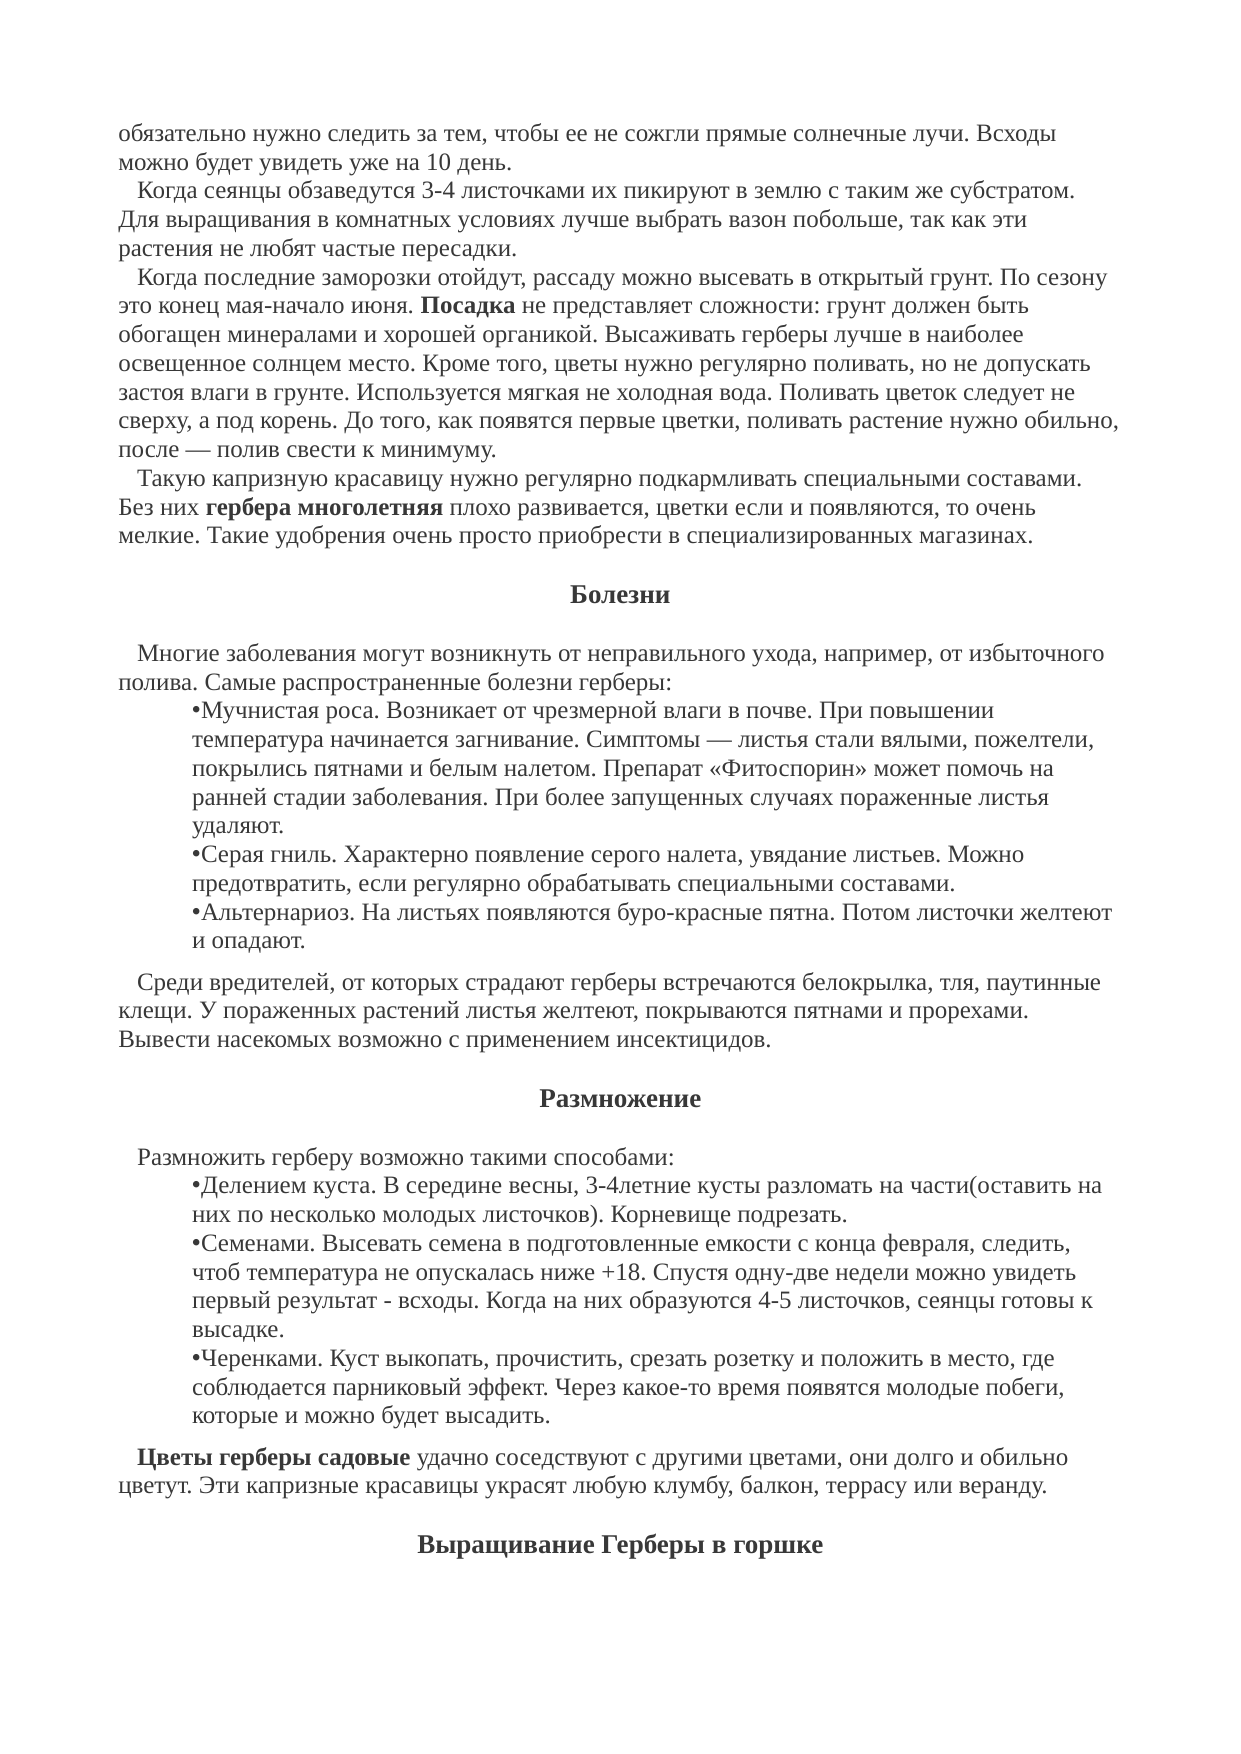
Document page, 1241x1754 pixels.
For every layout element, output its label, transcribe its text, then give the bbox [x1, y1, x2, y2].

text обязательно нужно следить за тем, чтобы ее не сожгли прямые солнечные лучи. Всходы можно будет увидеть уже на 10 день. [118, 118, 1122, 176]
text Размножение [118, 1082, 1122, 1113]
list Черенками. Куст выкопать, прочистить, срезать розетку и положить в место, где соблюдается парниковый эффект. Через какое-то время появятся молодые побеги, которые и можно будет высадить. [118, 1343, 1122, 1429]
list Альтернариоз. На листьях появляются буро-красные пятна. Потом листочки желтеют и опадают. [118, 897, 1122, 954]
list Серая гниль. Характерно появление серого налета, увядание листьев. Можно предотвратить, если регулярно обрабатывать специальными составами. [118, 839, 1122, 897]
text Цветы герберы садовые удачно соседствуют с другими цветами, они долго и обильно цветут. Эти капризные красавицы украсят любую клумбу, балкон, террасу или веранду. [118, 1442, 1122, 1499]
text Такую капризную красавицу нужно регулярно подкармливать специальными составами. Без них гербера многолетняя плохо развивается, цветки если и появляются, то очень мелкие. Такие удобрения очень просто приобрести в специализированных магазинах. [118, 463, 1122, 549]
text Болезни [118, 578, 1122, 609]
text Когда последние заморозки отойдут, рассаду можно высевать в открытый грунт. По сезону это конец мая-начало июня. Посадка не представляет сложности: грунт должен быть обогащен минералами и хорошей органикой. Высаживать герберы лучше в наиболее освещенное солнцем место. Кроме того, цветы нужно регулярно поливать, но не допускать застоя влаги в грунте. Используется мягкая не холодная вода. Поливать цветок следует не сверху, а под корень. До того, как появятся первые цветки, поливать растение нужно обильно, после — полив свести к минимуму. [118, 262, 1122, 463]
list Семенами. Высевать семена в подготовленные емкости с конца февраля, следить, чтоб температура не опускалась ниже +18. Спустя одну-две недели можно увидеть первый результат - всходы. Когда на них образуются 4-5 листочков, сеянцы готовы к высадке. [118, 1228, 1122, 1343]
text Среди вредителей, от которых страдают герберы встречаются белокрылка, тля, паутинные клещи. У пораженных растений листья желтеют, покрываются пятнами и прорехами. Вывести насекомых возможно с применением инсектицидов. [118, 967, 1122, 1053]
text Выращивание Герберы в горшке [118, 1528, 1122, 1559]
list Мучнистая роса. Возникает от чрезмерной влаги в почве. При повышении температура начинается загнивание. Симптомы — листья стали вялыми, пожелтели, покрылись пятнами и белым налетом. Препарат «Фитоспорин» может помочь на ранней стадии заболевания. При более запущенных случаях пораженные листья удаляют. [118, 696, 1122, 839]
list Делением куста. В середине весны, 3-4летние кусты разломать на части(оставить на них по несколько молодых листочков). Корневище подрезать. [118, 1170, 1122, 1228]
text Многие заболевания могут возникнуть от неправильного ухода, например, от избыточного полива. Самые распространенные болезни герберы: [118, 638, 1122, 696]
text Когда сеянцы обзаведутся 3-4 листочками их пикируют в землю с таким же субстратом. Для выращивания в комнатных условиях лучше выбрать вазон побольше, так как эти растения не любят частые пересадки. [118, 176, 1122, 262]
text Размножить герберу возможно такими способами: [118, 1142, 1122, 1170]
